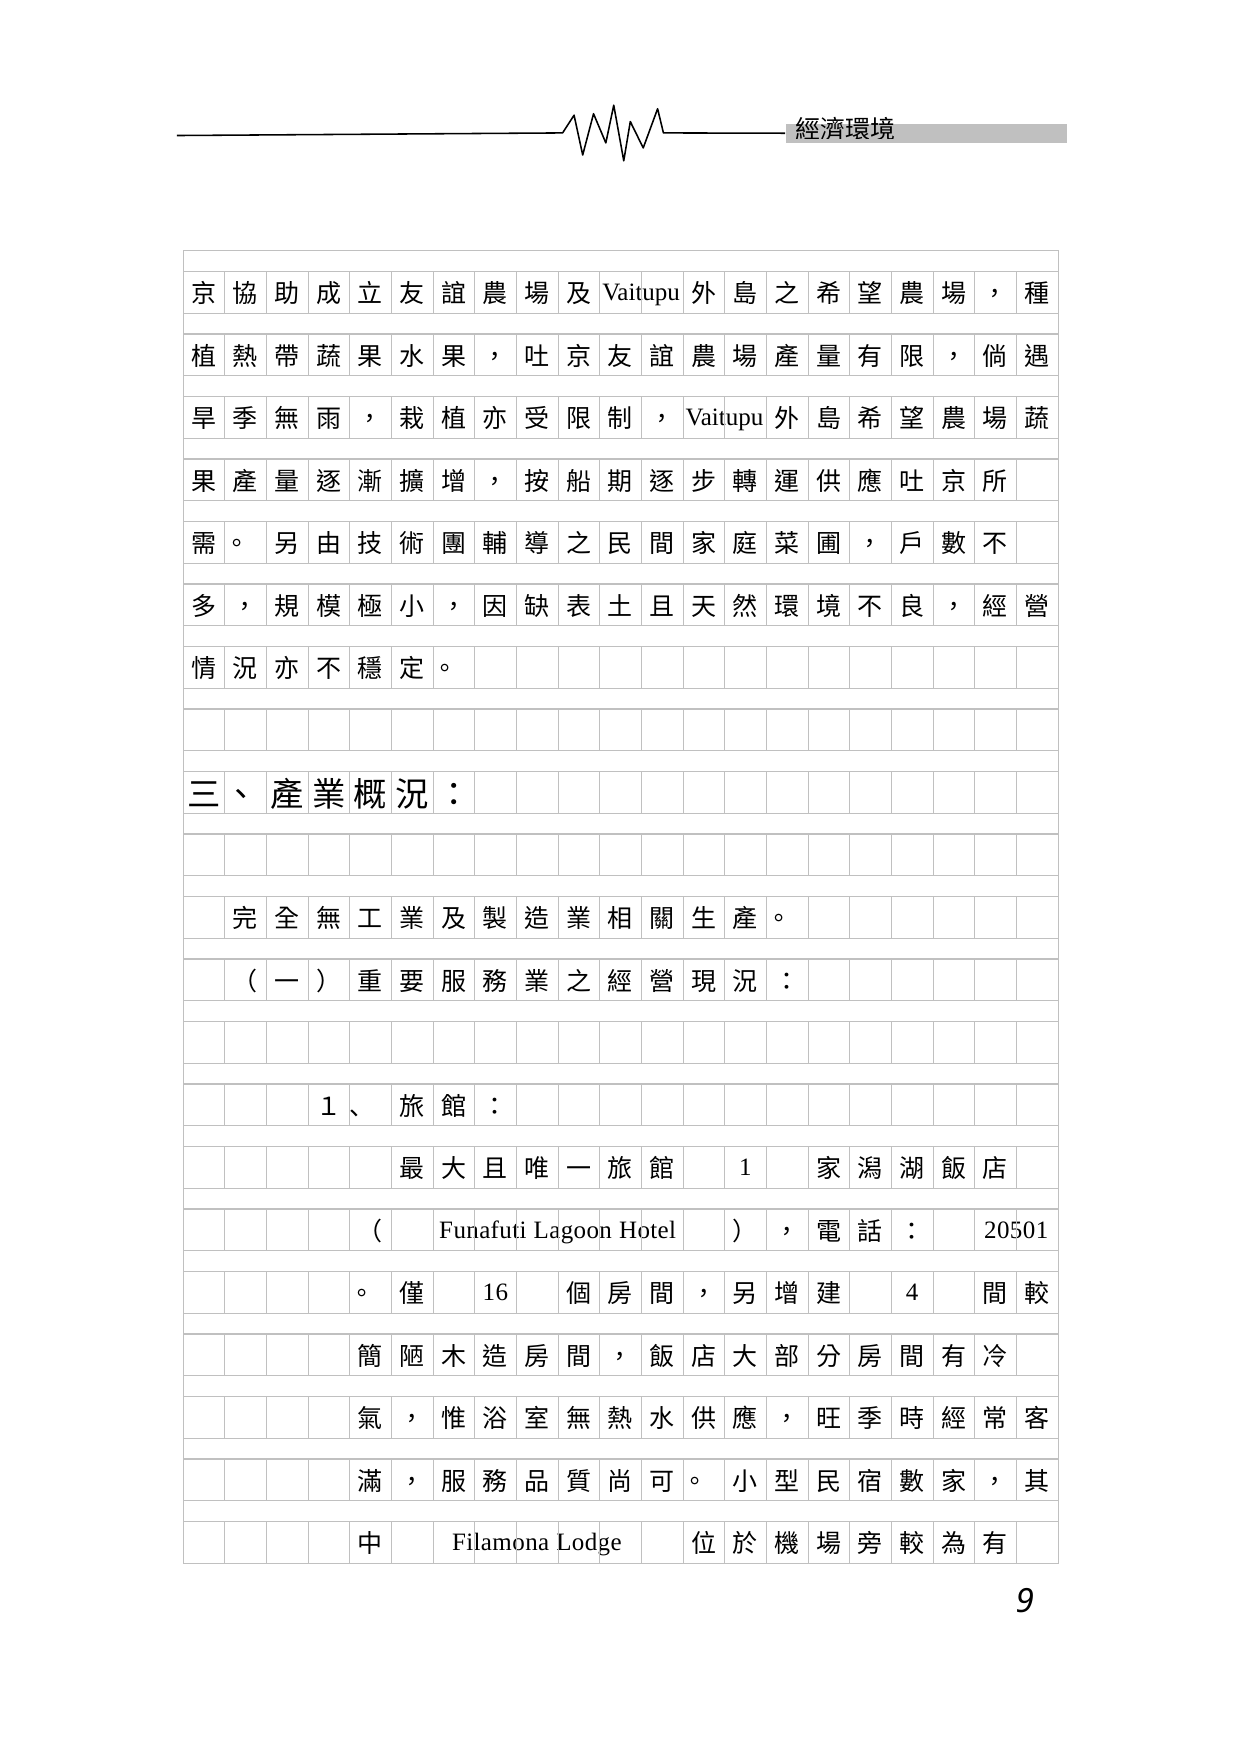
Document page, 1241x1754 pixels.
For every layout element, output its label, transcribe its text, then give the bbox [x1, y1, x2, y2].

text 無天然礦產。農業方面，我技術團分別於吐京協助成立友誼農場及Vaitupu外島之希望農場，種植熱帶蔬果水果，吐京友誼農場產量有限，倘遇旱季無雨，栽植亦受限制，Vaitupu外島希望農場蔬果產量逐漸擴增，按船期逐步轉運供應吐京所需。另由技術團輔導之民間家庭菜圃，戶數不多，規模極小，因缺表土且天然環境不良，經營情況亦不穩定。 [184, 376, 1058, 396]
text 無天然礦產。農業方面，我技術團分別於吐京協助成立友誼農場及Vaitupu外島之希望農場，種植熱帶蔬果水果，吐京友誼農場產量有限，倘遇旱季無雨，栽植亦受限制，Vaitupu外島希望農場蔬果產量逐漸擴增，按船期逐步轉運供應吐京所需。另由技術團輔導之民間家庭菜圃，戶數不多，規模極小，因缺表土且天然環境不良，經營情況亦不穩定。 [184, 501, 1058, 521]
text 完全無工業及製造業相關生產。 [850, 897, 891, 938]
text [475, 772, 516, 813]
text 完全無工業及製造業相關生產。 [225, 897, 266, 938]
text １、旅館： [934, 1085, 974, 1125]
text 完全無工業及製造業相關生產。 [207, 897, 224, 938]
text （ [225, 960, 266, 1000]
text 完全無工業及製造業相關生產。 [309, 897, 349, 938]
text [559, 772, 599, 813]
text １、旅館： [475, 1085, 516, 1125]
text [184, 751, 1058, 771]
text １、旅館： [392, 1085, 433, 1125]
text [934, 772, 974, 813]
text [809, 960, 849, 1000]
text [975, 960, 1016, 1000]
text 完全無工業及製造業相關生產。 [892, 897, 933, 938]
text [684, 772, 724, 813]
text 無天然礦產。農業方面，我技術團分別於吐京協助成立友誼農場及Vaitupu外島之希望農場，種植熱帶蔬果水果，吐京友誼農場產量有限，倘遇旱季無雨，栽植亦受限制，Vaitupu外島希望農場蔬果產量逐漸擴增，按船期逐步轉運供應吐京所需。另由技術團輔導之民間家庭菜圃，戶數不多，規模極小，因缺表土且天然環境不良，經營情況亦不穩定。 [184, 626, 1058, 646]
text 最大且唯一旅館1家潟湖飯店（Funafuti Lagoon Hotel），電話：20501。僅16個房間，另增建4間較簡陋木造房間，飯店大部分房間有冷氣，惟浴室無熱水供應，旺季時經常客滿，服務品質尚可。小型民宿數家，其中Filamona Lodge位於機場旁較為有名，電話：20833、20983。 [330, 1439, 1058, 1458]
text １、旅館： [642, 1085, 683, 1125]
text [892, 960, 933, 1000]
text [207, 960, 224, 1000]
text 產 [267, 772, 308, 813]
text １、旅館： [809, 1085, 849, 1125]
text １、旅館： [517, 1085, 558, 1125]
text 務 [475, 960, 516, 1000]
text [934, 960, 974, 1000]
text １、旅館： [767, 1085, 808, 1125]
text 最大且唯一旅館1家潟湖飯店（Funafuti Lagoon Hotel），電話：20501。僅16個房間，另增建4間較簡陋木造房間，飯店大部分房間有冷氣，惟浴室無熱水供應，旺季時經常客滿，服務品質尚可。小型民宿數家，其中Filamona Lodge位於機場旁較為有名，電話：20833、20983。 [330, 1501, 1058, 1521]
text [809, 772, 849, 813]
text 完全無工業及製造業相關生產。 [975, 897, 1016, 938]
text 完全無工業及製造業相關生產。 [600, 897, 641, 938]
text 完全無工業及製造業相關生產。 [1017, 897, 1058, 938]
text ： [434, 772, 474, 813]
text 完全無工業及製造業相關生產。 [207, 876, 1058, 896]
text 完全無工業及製造業相關生產。 [809, 897, 849, 938]
text 完全無工業及製造業相關生產。 [684, 897, 724, 938]
text 完全無工業及製造業相關生產。 [767, 897, 808, 938]
text 最大且唯一旅館1家潟湖飯店（Funafuti Lagoon Hotel），電話：20501。僅16個房間，另增建4間較簡陋木造房間，飯店大部分房間有冷氣，惟浴室無熱水供應，旺季時經常客滿，服務品質尚可。小型民宿數家，其中Filamona Lodge位於機場旁較為有名，電話：20833、20983。 [330, 1189, 1058, 1208]
text 要 [392, 960, 433, 1000]
text [767, 772, 808, 813]
text [1017, 960, 1058, 1000]
text １、旅館： [850, 1085, 891, 1125]
text １、旅館： [892, 1085, 933, 1125]
text 完全無工業及製造業相關生產。 [434, 897, 474, 938]
text 無天然礦產。農業方面，我技術團分別於吐京協助成立友誼農場及Vaitupu外島之希望農場，種植熱帶蔬果水果，吐京友誼農場產量有限，倘遇旱季無雨，栽植亦受限制，Vaitupu外島希望農場蔬果產量逐漸擴增，按船期逐步轉運供應吐京所需。另由技術團輔導之民間家庭菜圃，戶數不多，規模極小，因缺表土且天然環境不良，經營情況亦不穩定。 [184, 314, 1058, 333]
text １、旅館： [350, 1085, 391, 1125]
text 經 [600, 960, 641, 1000]
text １、旅館： [309, 1085, 349, 1125]
text [850, 772, 891, 813]
text １、旅館： [684, 1085, 724, 1125]
text 現 [684, 960, 724, 1000]
text [600, 772, 641, 813]
text 完全無工業及製造業相關生產。 [475, 897, 516, 938]
text 概 [350, 772, 391, 813]
text 無天然礦產。農業方面，我技術團分別於吐京協助成立友誼農場及Vaitupu外島之希望農場，種植熱帶蔬果水果，吐京友誼農場產量有限，倘遇旱季無雨，栽植亦受限制，Vaitupu外島希望農場蔬果產量逐漸擴增，按船期逐步轉運供應吐京所需。另由技術團輔導之民間家庭菜圃，戶數不多，規模極小，因缺表土且天然環境不良，經營情況亦不穩定。 [184, 564, 1058, 583]
text ： [767, 960, 808, 1000]
text 完全無工業及製造業相關生產。 [350, 897, 391, 938]
text [1017, 772, 1058, 813]
text 完全無工業及製造業相關生產。 [559, 897, 599, 938]
text １、旅館： [975, 1085, 1016, 1125]
text 最大且唯一旅館1家潟湖飯店（Funafuti Lagoon Hotel），電話：20501。僅16個房間，另增建4間較簡陋木造房間，飯店大部分房間有冷氣，惟浴室無熱水供應，旺季時經常客滿，服務品質尚可。小型民宿數家，其中Filamona Lodge位於機場旁較為有名，電話：20833、20983。 [330, 1126, 1058, 1146]
text 三 [184, 772, 224, 813]
text 完全無工業及製造業相關生產。 [725, 897, 766, 938]
text 最大且唯一旅館1家潟湖飯店（Funafuti Lagoon Hotel），電話：20501。僅16個房間，另增建4間較簡陋木造房間，飯店大部分房間有冷氣，惟浴室無熱水供應，旺季時經常客滿，服務品質尚可。小型民宿數家，其中Filamona Lodge位於機場旁較為有名，電話：20833、20983。 [330, 1314, 1058, 1333]
text [517, 772, 558, 813]
text 之 [559, 960, 599, 1000]
text １、旅館： [600, 1085, 641, 1125]
text 無天然礦產。農業方面，我技術團分別於吐京協助成立友誼農場及Vaitupu外島之希望農場，種植熱帶蔬果水果，吐京友誼農場產量有限，倘遇旱季無雨，栽植亦受限制，Vaitupu外島希望農場蔬果產量逐漸擴增，按船期逐步轉運供應吐京所需。另由技術團輔導之民間家庭菜圃，戶數不多，規模極小，因缺表土且天然環境不良，經營情況亦不穩定。 [184, 439, 1058, 458]
text 營 [642, 960, 683, 1000]
text 、 [225, 772, 266, 813]
text 服 [434, 960, 474, 1000]
text 完全無工業及製造業相關生產。 [267, 897, 308, 938]
text [892, 772, 933, 813]
text 況 [725, 960, 766, 1000]
text １、旅館： [281, 1064, 1058, 1083]
text １、旅館： [434, 1085, 474, 1125]
text 一 [267, 960, 308, 1000]
text 完全無工業及製造業相關生產。 [642, 897, 683, 938]
text ） [309, 960, 349, 1000]
text 無天然礦產。農業方面，我技術團分別於吐京協助成立友誼農場及Vaitupu外島之希望農場，種植熱帶蔬果水果，吐京友誼農場產量有限，倘遇旱季無雨，栽植亦受限制，Vaitupu外島希望農場蔬果產量逐漸擴增，按船期逐步轉運供應吐京所需。另由技術團輔導之民間家庭菜圃，戶數不多，規模極小，因缺表土且天然環境不良，經營情況亦不穩定。 [184, 251, 1058, 271]
text 完全無工業及製造業相關生產。 [392, 897, 433, 938]
text 最大且唯一旅館1家潟湖飯店（Funafuti Lagoon Hotel），電話：20501。僅16個房間，另增建4間較簡陋木造房間，飯店大部分房間有冷氣，惟浴室無熱水供應，旺季時經常客滿，服務品質尚可。小型民宿數家，其中Filamona Lodge位於機場旁較為有名，電話：20833、20983。 [330, 1251, 1058, 1271]
text 重 [350, 960, 391, 1000]
text １、旅館： [559, 1085, 599, 1125]
text 完全無工業及製造業相關生產。 [517, 897, 558, 938]
text 完全無工業及製造業相關生產。 [934, 897, 974, 938]
text １、旅館： [1017, 1085, 1058, 1125]
text 最大且唯一旅館1家潟湖飯店（Funafuti Lagoon Hotel），電話：20501。僅16個房間，另增建4間較簡陋木造房間，飯店大部分房間有冷氣，惟浴室無熱水供應，旺季時經常客滿，服務品質尚可。小型民宿數家，其中Filamona Lodge位於機場旁較為有名，電話：20833、20983。 [330, 1376, 1058, 1396]
text [207, 939, 1058, 958]
text [725, 772, 766, 813]
text １、旅館： [281, 1085, 308, 1125]
text １、旅館： [725, 1085, 766, 1125]
text 況 [392, 772, 433, 813]
text [975, 772, 1016, 813]
text 業 [309, 772, 349, 813]
text [850, 960, 891, 1000]
text 業 [517, 960, 558, 1000]
text [642, 772, 683, 813]
